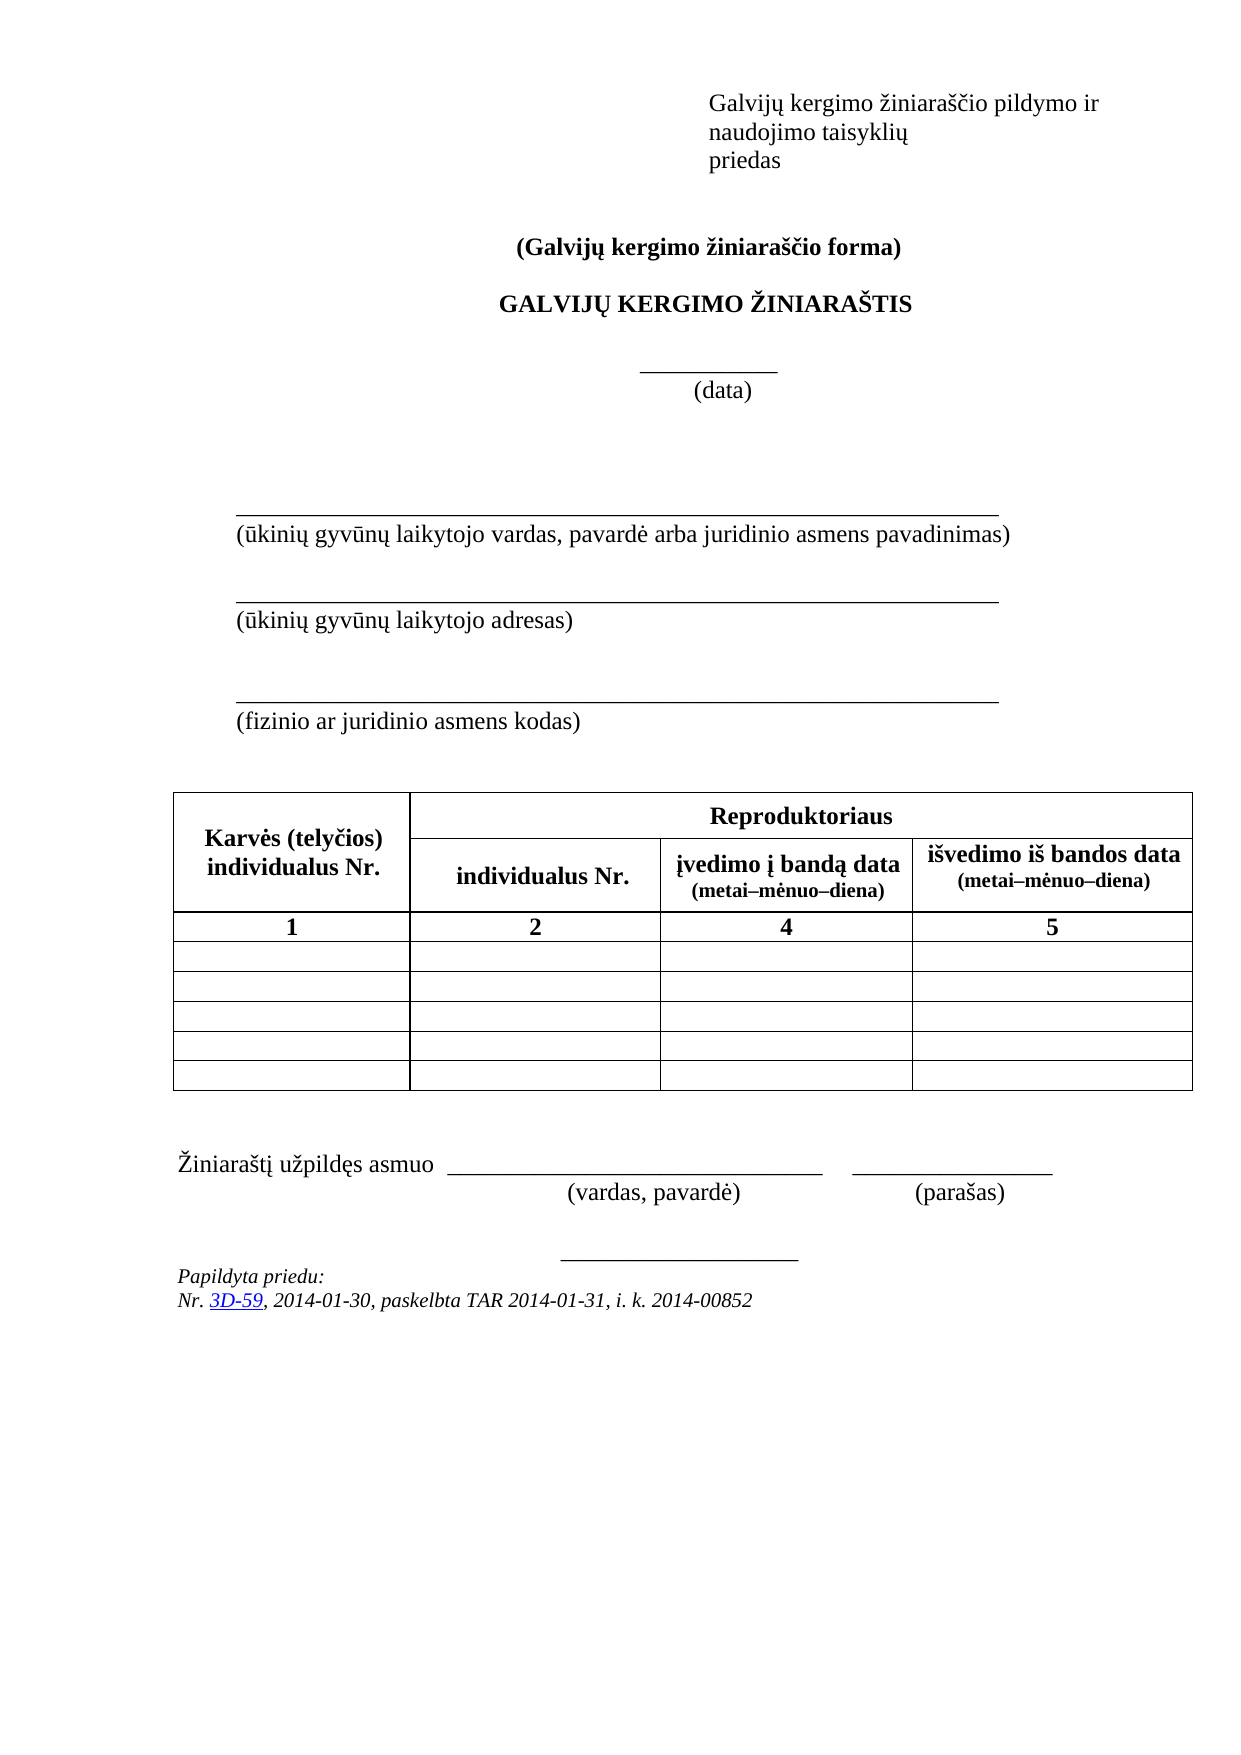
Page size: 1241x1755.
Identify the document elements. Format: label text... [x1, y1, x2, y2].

table_cell [913, 1032, 1192, 1060]
table_cell [411, 1032, 660, 1060]
table_cell [411, 972, 660, 1001]
text (Galvijų kergimo žiniaraščio forma) [177, 232, 1181, 260]
table_cell [174, 972, 409, 1001]
text GALVIJŲ KERGIMO ŽINIARAŠTIS [177, 289, 1181, 318]
table_cell [174, 1061, 409, 1090]
text (data) [627, 375, 1181, 404]
table_cell [174, 942, 409, 971]
table_header Karvės (telyčios) individualus Nr. [174, 793, 409, 911]
table_cell individualus Nr. [411, 839, 660, 911]
text Galvijų kergimo žiniaraščio pildymo ir naudojimo taisyklių [709, 88, 1181, 145]
table_cell [661, 1002, 912, 1031]
table_header Reproduktoriaus [411, 793, 1192, 838]
table_cell [913, 1061, 1192, 1090]
table_cell įvedimo į bandą data (metai–mėnuo–diena) [661, 839, 912, 911]
text (ūkinių gyvūnų laikytojo vardas, pavardė arba juridinio asmens pavadinimas) [177, 519, 1181, 548]
table_cell [411, 1061, 660, 1090]
table_cell [913, 972, 1192, 1001]
table_cell 2 [411, 913, 660, 941]
table_cell 5 [913, 913, 1192, 941]
text Žiniaraštį užpildęs asmuo ______________________________ ________________ [177, 1149, 1181, 1177]
table_cell 1 [174, 913, 409, 941]
text Papildyta priedu: [177, 1264, 1181, 1288]
table_cell [661, 942, 912, 971]
table_cell [913, 1002, 1192, 1031]
text priedas [709, 145, 1181, 174]
table_cell [661, 1061, 912, 1090]
table_cell išvedimo iš bandos data (metai–mėnuo–diena) [913, 839, 1192, 911]
text Nr. 3D-59, 2014-01-30, paskelbta TAR 2014-01-31, i. k. 2014-00852 [177, 1288, 1181, 1312]
table_cell 4 [661, 913, 912, 941]
table_cell [174, 1002, 409, 1031]
text _____________________________________________________________ [177, 577, 1181, 605]
table_cell [661, 972, 912, 1001]
text _____________________________________________________________ [177, 490, 1181, 519]
table_cell [661, 1032, 912, 1060]
text (fizinio ar juridinio asmens kodas) [177, 706, 1181, 735]
table_cell [411, 1002, 660, 1031]
table_cell [913, 942, 1192, 971]
table_cell [411, 942, 660, 971]
table_cell [174, 1032, 409, 1060]
text (ūkinių gyvūnų laikytojo adresas) [177, 605, 1181, 634]
text (vardas, pavardė) (parašas) [177, 1177, 1181, 1206]
text ___________________ [177, 1235, 1181, 1264]
text ___________ [177, 347, 1181, 375]
text _____________________________________________________________ [177, 677, 1181, 706]
